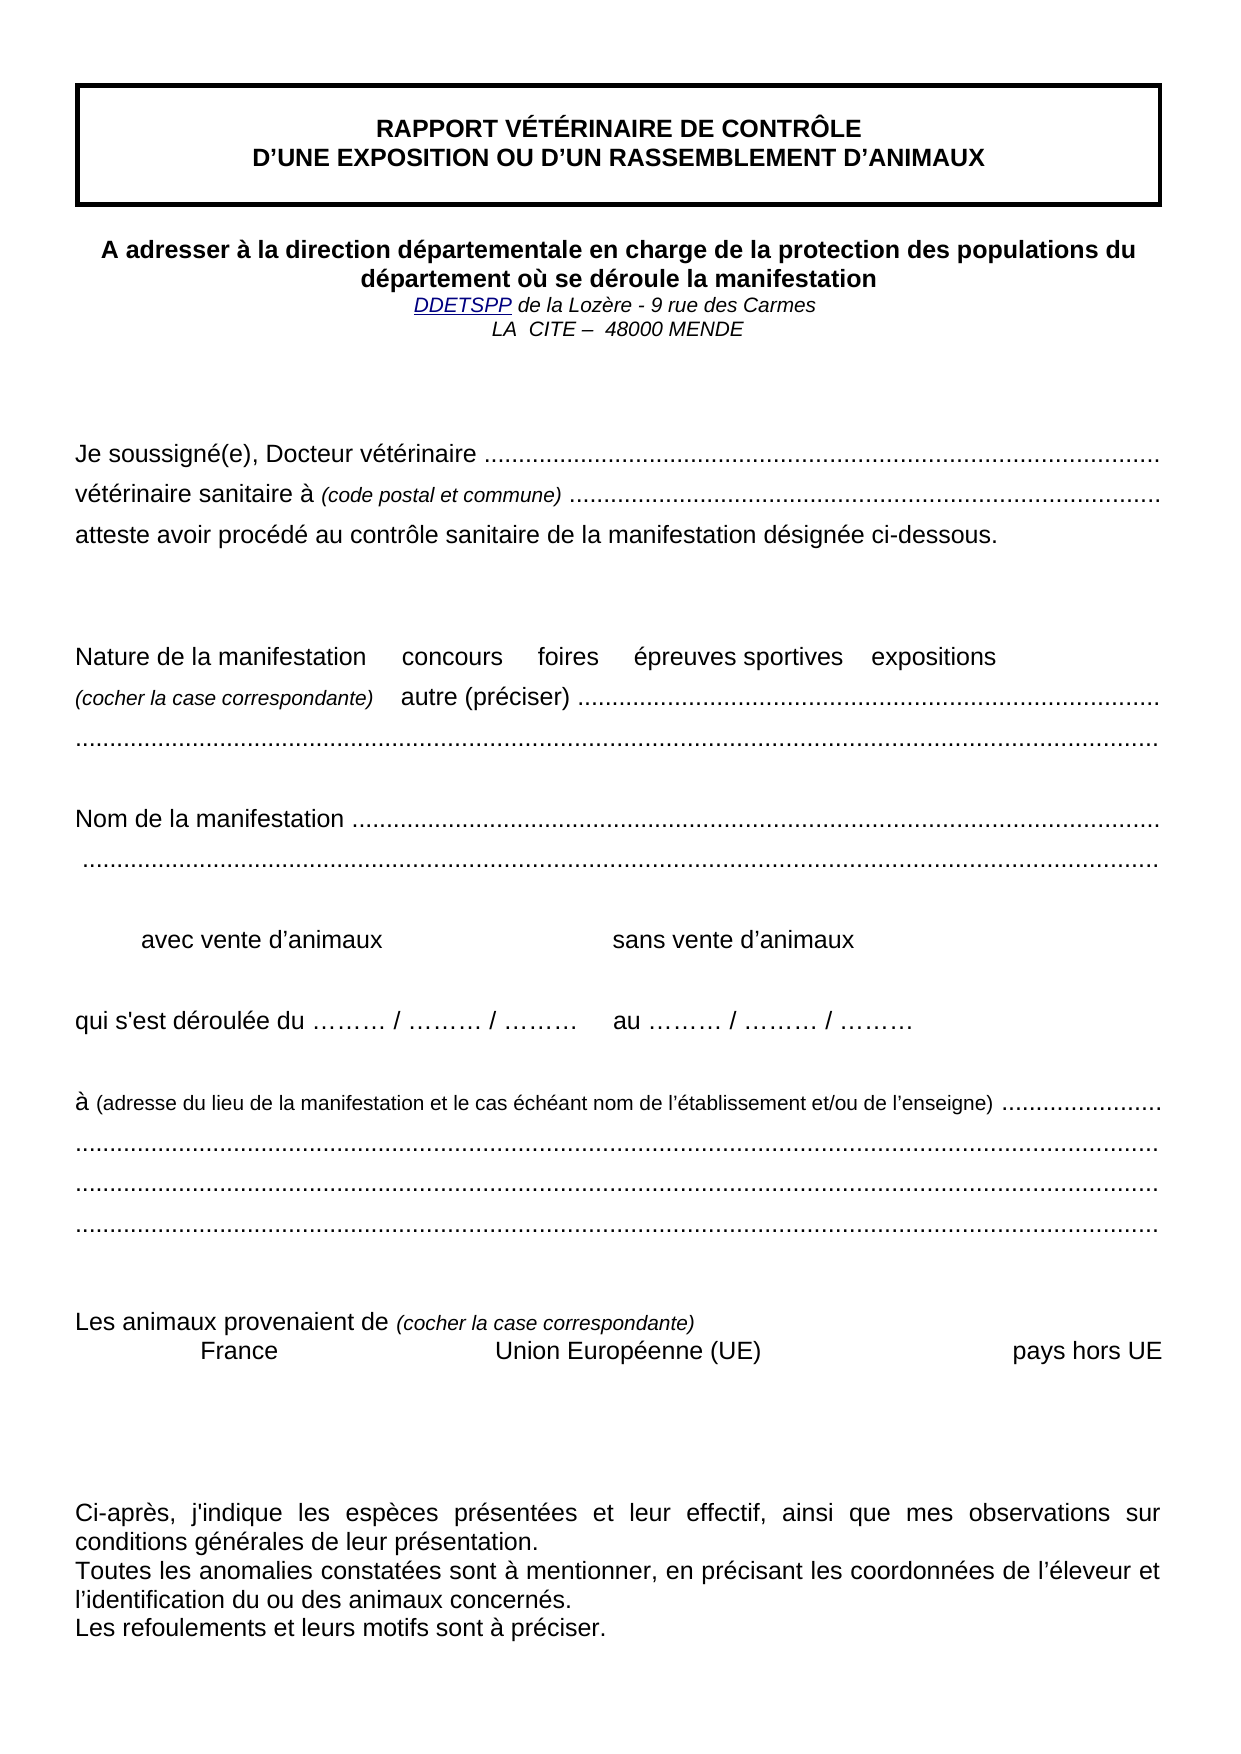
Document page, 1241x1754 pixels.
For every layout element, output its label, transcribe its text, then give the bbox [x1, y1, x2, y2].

text France Union Européenne (UE) pays hors UE [75, 1336, 1162, 1364]
text D’UNE EXPOSITION OU D’UN RASSEMBLEMENT D’ANIMAUX [80, 136, 1158, 171]
text avec vente d’animaux sans vente d’animaux [75, 925, 1162, 954]
text (cocher la case correspondante) autre (préciser) [75, 682, 1162, 711]
text RAPPORT VÉTÉRINAIRE DE CONTRÔLE [80, 107, 1158, 136]
text DDETSPP de la Lozère - 9 rue des Carmes [75, 293, 1162, 317]
text Je soussigné(e), Docteur vétérinaire [75, 439, 1162, 468]
text Nature de la manifestation concours foires épreuves sportives expositions [75, 642, 1162, 670]
text à (adresse du lieu de la manifestation et le cas échéant nom de l’établissement et/ou de l’enseigne) [75, 1087, 1162, 1116]
text Les animaux provenaient de (cocher la case correspondante) [75, 1307, 1162, 1336]
text Les refoulements et leurs motifs sont à préciser. [75, 1613, 1162, 1642]
text qui s'est déroulée du ……… / ……… / ……… au ……… / ……… / ……… [75, 1006, 1162, 1035]
text vétérinaire sanitaire à (code postal et commune) [75, 479, 1162, 508]
text Toutes les anomalies constatées sont à mentionner, en précisant les coordonnées de l’éleveur et l’identification du ou des animaux concernés. [75, 1556, 1162, 1613]
text LA CITE – 48000 MENDE [75, 317, 1162, 341]
text A adresser à la direction départementale en charge de la protection des populations du département où se déroule la manifestation [75, 236, 1162, 293]
text Ci-après, j'indique les espèces présentées et leur effectif, ainsi que mes observations sur conditions générales de leur présentation. [75, 1498, 1162, 1556]
text atteste avoir procédé au contrôle sanitaire de la manifestation désignée ci-dessous. [75, 520, 1162, 549]
text Nom de la manifestation [75, 804, 1162, 832]
